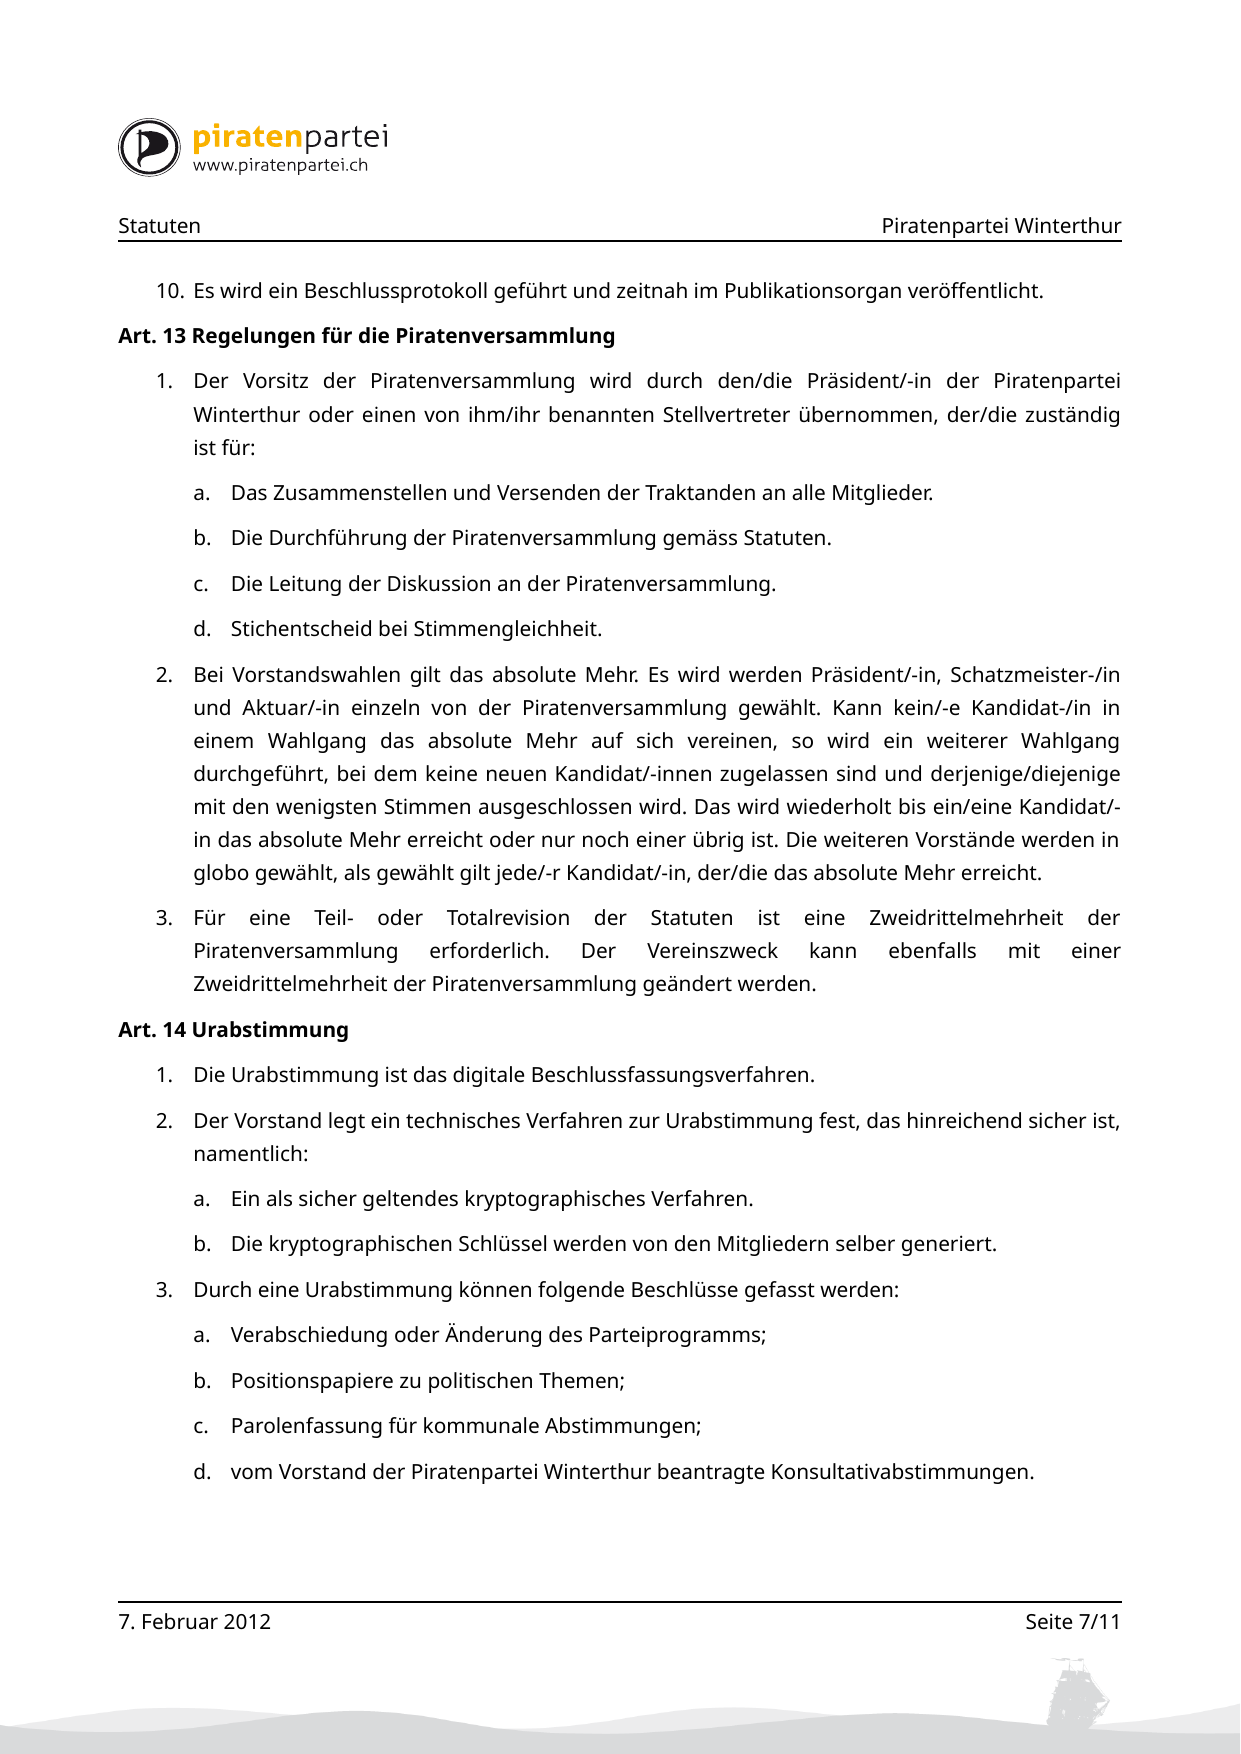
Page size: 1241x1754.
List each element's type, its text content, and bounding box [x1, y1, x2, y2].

list Es wird ein Beschlussprotokoll geführt und zeitnah im Publikationsorgan veröffentlicht. [156, 271, 1122, 304]
list Die Leitung der Diskussion an der Piratenversammlung. [193, 564, 1122, 597]
list Durch eine Urabstimmung können folgende Beschlüsse gefasst werden: [156, 1270, 1122, 1303]
list Stichentscheid bei Stimmengleichheit. [193, 610, 1122, 643]
text Art. 14 Urabstimmung [118, 1010, 1122, 1043]
list Das Zusammenstellen und Versenden der Traktanden an alle Mitglieder. [193, 473, 1122, 507]
list vom Vorstand der Piratenpartei Winterthur beantragte Konsultativabstimmungen. [193, 1452, 1122, 1485]
list Der Vorstand legt ein technisches Verfahren zur Urabstimmung fest, das hinreichend sicher ist, namentlich: [156, 1101, 1122, 1167]
list Die Durchführung der Piratenversammlung gemäss Statuten. [193, 519, 1122, 552]
picture [0, 1658, 1241, 1754]
list Der Vorsitz der Piratenversammlung wird durch den/die Präsident/-in der Piratenpartei Winterthur oder einen von ihm/ihr benannten Stellvertreter übernommen, der/die zuständig ist für: [156, 362, 1122, 461]
list Bei Vorstandswahlen gilt das absolute Mehr. Es wird werden Präsident/-in, Schatzmeister-/in und Aktuar/-in einzeln von der Piratenversammlung gewählt. Kann kein/-e Kandidat-/in in einem Wahlgang das absolute Mehr auf sich vereinen, so wird ein weiterer Wahlgang durchgeführt, bei dem keine neuen Kandidat/-innen zugelassen sind und derjenige/diejenige mit den wenigsten Stimmen ausgeschlossen wird. Das wird wiederholt bis ein/eine Kandidat/-in das absolute Mehr erreicht oder nur noch einer übrig ist. Die weiteren Vorstände werden in globo gewählt, als gewählt gilt jede/-r Kandidat/-in, der/die das absolute Mehr erreicht. [156, 655, 1122, 886]
text Art. 13 Regelungen für die Piratenversammlung [118, 317, 1122, 350]
list Verabschiedung oder Änderung des Parteiprogramms; [193, 1316, 1122, 1349]
list Für eine Teil- oder Totalrevision der Statuten ist eine Zweidrittelmehrheit der Piratenversammlung erforderlich. Der Vereinszweck kann ebenfalls mit einer Zweidrittelmehrheit der Piratenversammlung geändert werden. [156, 899, 1122, 998]
list Ein als sicher geltendes kryptographisches Verfahren. [193, 1179, 1122, 1213]
list Parolenfassung für kommunale Abstimmungen; [193, 1407, 1122, 1440]
list Die kryptographischen Schlüssel werden von den Mitgliedern selber generiert. [193, 1225, 1122, 1258]
list Die Urabstimmung ist das digitale Beschlussfassungsverfahren. [156, 1056, 1122, 1089]
list Positionspapiere zu politischen Themen; [193, 1361, 1122, 1394]
